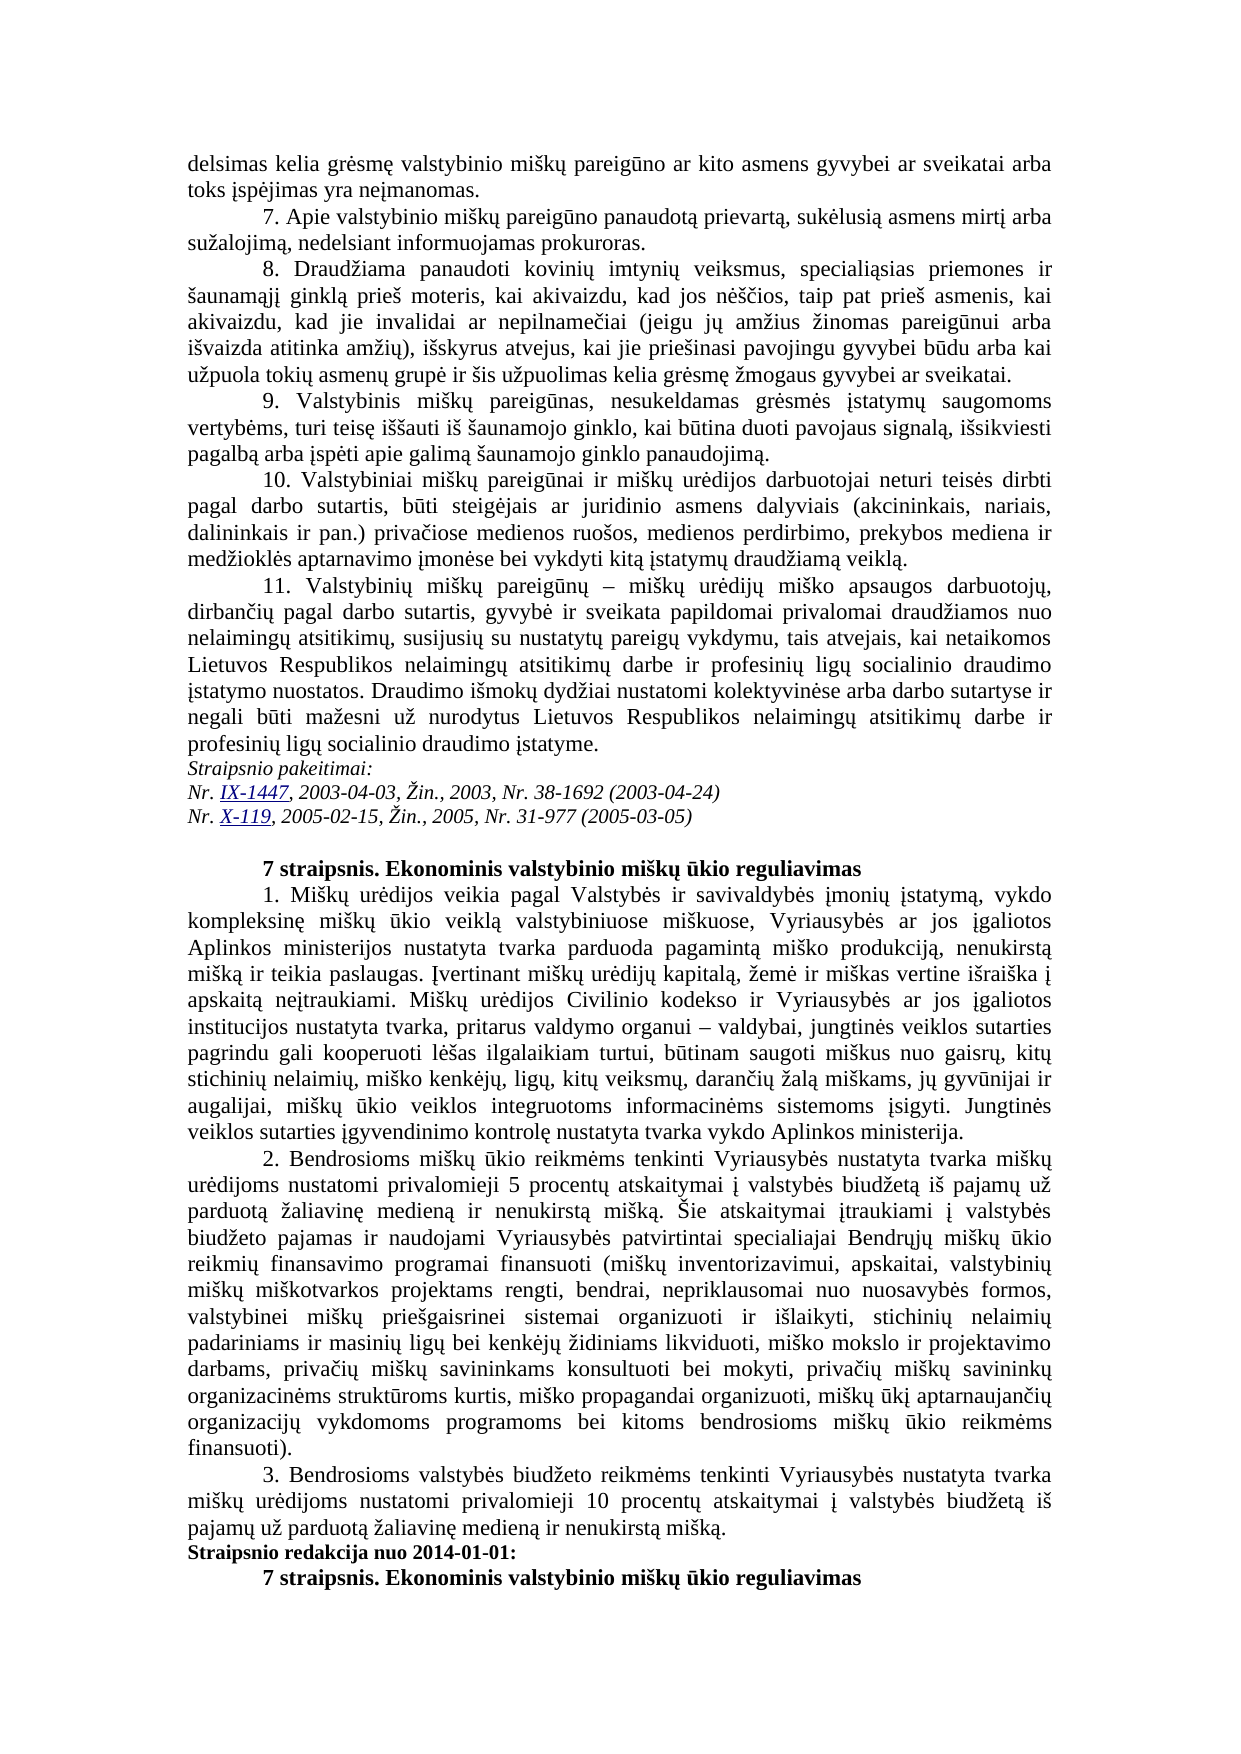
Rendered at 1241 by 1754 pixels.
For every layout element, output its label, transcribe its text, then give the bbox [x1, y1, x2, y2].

text 10. Valstybiniai miškų pareigūnai ir miškų urėdijos darbuotojai neturi teisės dirbti pagal darbo sutartis, būti steigėjais ar juridinio asmens dalyviais (akcininkais, nariais, dalininkais ir pan.) privačiose medienos ruošos, medienos perdirbimo, prekybos mediena ir medžioklės aptarnavimo įmonėse bei vykdyti kitą įstatymų draudžiamą veiklą. [187, 466, 1053, 572]
text 8. Draudžiama panaudoti kovinių imtynių veiksmus, specialiąsias priemones ir šaunamąjį ginklą prieš moteris, kai akivaizdu, kad jos nėščios, taip pat prieš asmenis, kai akivaizdu, kad jie invalidai ar nepilnamečiai (jeigu jų amžius žinomas pareigūnui arba išvaizda atitinka amžių), išskyrus atvejus, kai jie priešinasi pavojingu gyvybei būdu arba kai užpuola tokių asmenų grupė ir šis užpuolimas kelia grėsmę žmogaus gyvybei ar sveikatai. [187, 255, 1053, 387]
text 11. Valstybinių miškų pareigūnų – miškų urėdijų miško apsaugos darbuotojų, dirbančių pagal darbo sutartis, gyvybė ir sveikata papildomai privalomai draudžiamos nuo nelaimingų atsitikimų, susijusių su nustatytų pareigų vykdymu, tais atvejais, kai netaikomos Lietuvos Respublikos nelaimingų atsitikimų darbe ir profesinių ligų socialinio draudimo įstatymo nuostatos. Draudimo išmokų dydžiai nustatomi kolektyvinėse arba darbo sutartyse ir negali būti mažesni už nurodytus Lietuvos Respublikos nelaimingų atsitikimų darbe ir profesinių ligų socialinio draudimo įstatyme. [187, 572, 1053, 756]
text 3. Bendrosioms valstybės biudžeto reikmėms tenkinti Vyriausybės nustatyta tvarka miškų urėdijoms nustatomi privalomieji 10 procentų atskaitymai į valstybės biudžetą iš pajamų už parduotą žaliavinę medieną ir nenukirstą mišką. [187, 1461, 1053, 1540]
text 7. Apie valstybinio miškų pareigūno panaudotą prievartą, sukėlusią asmens mirtį arba sužalojimą, nedelsiant informuojamas prokuroras. [187, 203, 1053, 255]
text Nr. IX-1447, 2003-04-03, Žin., 2003, Nr. 38-1692 (2003-04-24) [187, 780, 1053, 804]
text delsimas kelia grėsmę valstybinio miškų pareigūno ar kito asmens gyvybei ar sveikatai arba toks įspėjimas yra neįmanomas. [187, 150, 1053, 203]
text 7 straipsnis. Ekonominis valstybinio miškų ūkio reguliavimas [187, 855, 1053, 881]
text 9. Valstybinis miškų pareigūnas, nesukeldamas grėsmės įstatymų saugomoms vertybėms, turi teisę iššauti iš šaunamojo ginklo, kai būtina duoti pavojaus signalą, išsikviesti pagalbą arba įspėti apie galimą šaunamojo ginklo panaudojimą. [187, 387, 1053, 466]
text Nr. X-119, 2005-02-15, Žin., 2005, Nr. 31-977 (2005-03-05) [187, 804, 1053, 828]
text 2. Bendrosioms miškų ūkio reikmėms tenkinti Vyriausybės nustatyta tvarka miškų urėdijoms nustatomi privalomieji 5 procentų atskaitymai į valstybės biudžetą iš pajamų už parduotą žaliavinę medieną ir nenukirstą mišką. Šie atskaitymai įtraukiami į valstybės biudžeto pajamas ir naudojami Vyriausybės patvirtintai specialiajai Bendrųjų miškų ūkio reikmių finansavimo programai finansuoti (miškų inventorizavimui, apskaitai, valstybinių miškų miškotvarkos projektams rengti, bendrai, nepriklausomai nuo nuosavybės formos, valstybinei miškų priešgaisrinei sistemai organizuoti ir išlaikyti, stichinių nelaimių padariniams ir masinių ligų bei kenkėjų židiniams likviduoti, miško mokslo ir projektavimo darbams, privačių miškų savininkams konsultuoti bei mokyti, privačių miškų savininkų organizacinėms struktūroms kurtis, miško propagandai organizuoti, miškų ūkį aptarnaujančių organizacijų vykdomoms programoms bei kitoms bendrosioms miškų ūkio reikmėms finansuoti). [187, 1144, 1053, 1461]
text Straipsnio redakcija nuo 2014-01-01: [187, 1540, 1053, 1564]
text 1. Miškų urėdijos veikia pagal Valstybės ir savivaldybės įmonių įstatymą, vykdo kompleksinę miškų ūkio veiklą valstybiniuose miškuose, Vyriausybės ar jos įgaliotos Aplinkos ministerijos nustatyta tvarka parduoda pagamintą miško produkciją, nenukirstą mišką ir teikia paslaugas. Įvertinant miškų urėdijų kapitalą, žemė ir miškas vertine išraiška į apskaitą neįtraukiami. Miškų urėdijos Civilinio kodekso ir Vyriausybės ar jos įgaliotos institucijos nustatyta tvarka, pritarus valdymo organui – valdybai, jungtinės veiklos sutarties pagrindu gali kooperuoti lėšas ilgalaikiam turtui, būtinam saugoti miškus nuo gaisrų, kitų stichinių nelaimių, miško kenkėjų, ligų, kitų veiksmų, darančių žalą miškams, jų gyvūnijai ir augalijai, miškų ūkio veiklos integruotoms informacinėms sistemoms įsigyti. Jungtinės veiklos sutarties įgyvendinimo kontrolę nustatyta tvarka vykdo Aplinkos ministerija. [187, 881, 1053, 1144]
text Straipsnio pakeitimai: [187, 756, 1053, 780]
text 7 straipsnis. Ekonominis valstybinio miškų ūkio reguliavimas [187, 1564, 1053, 1590]
